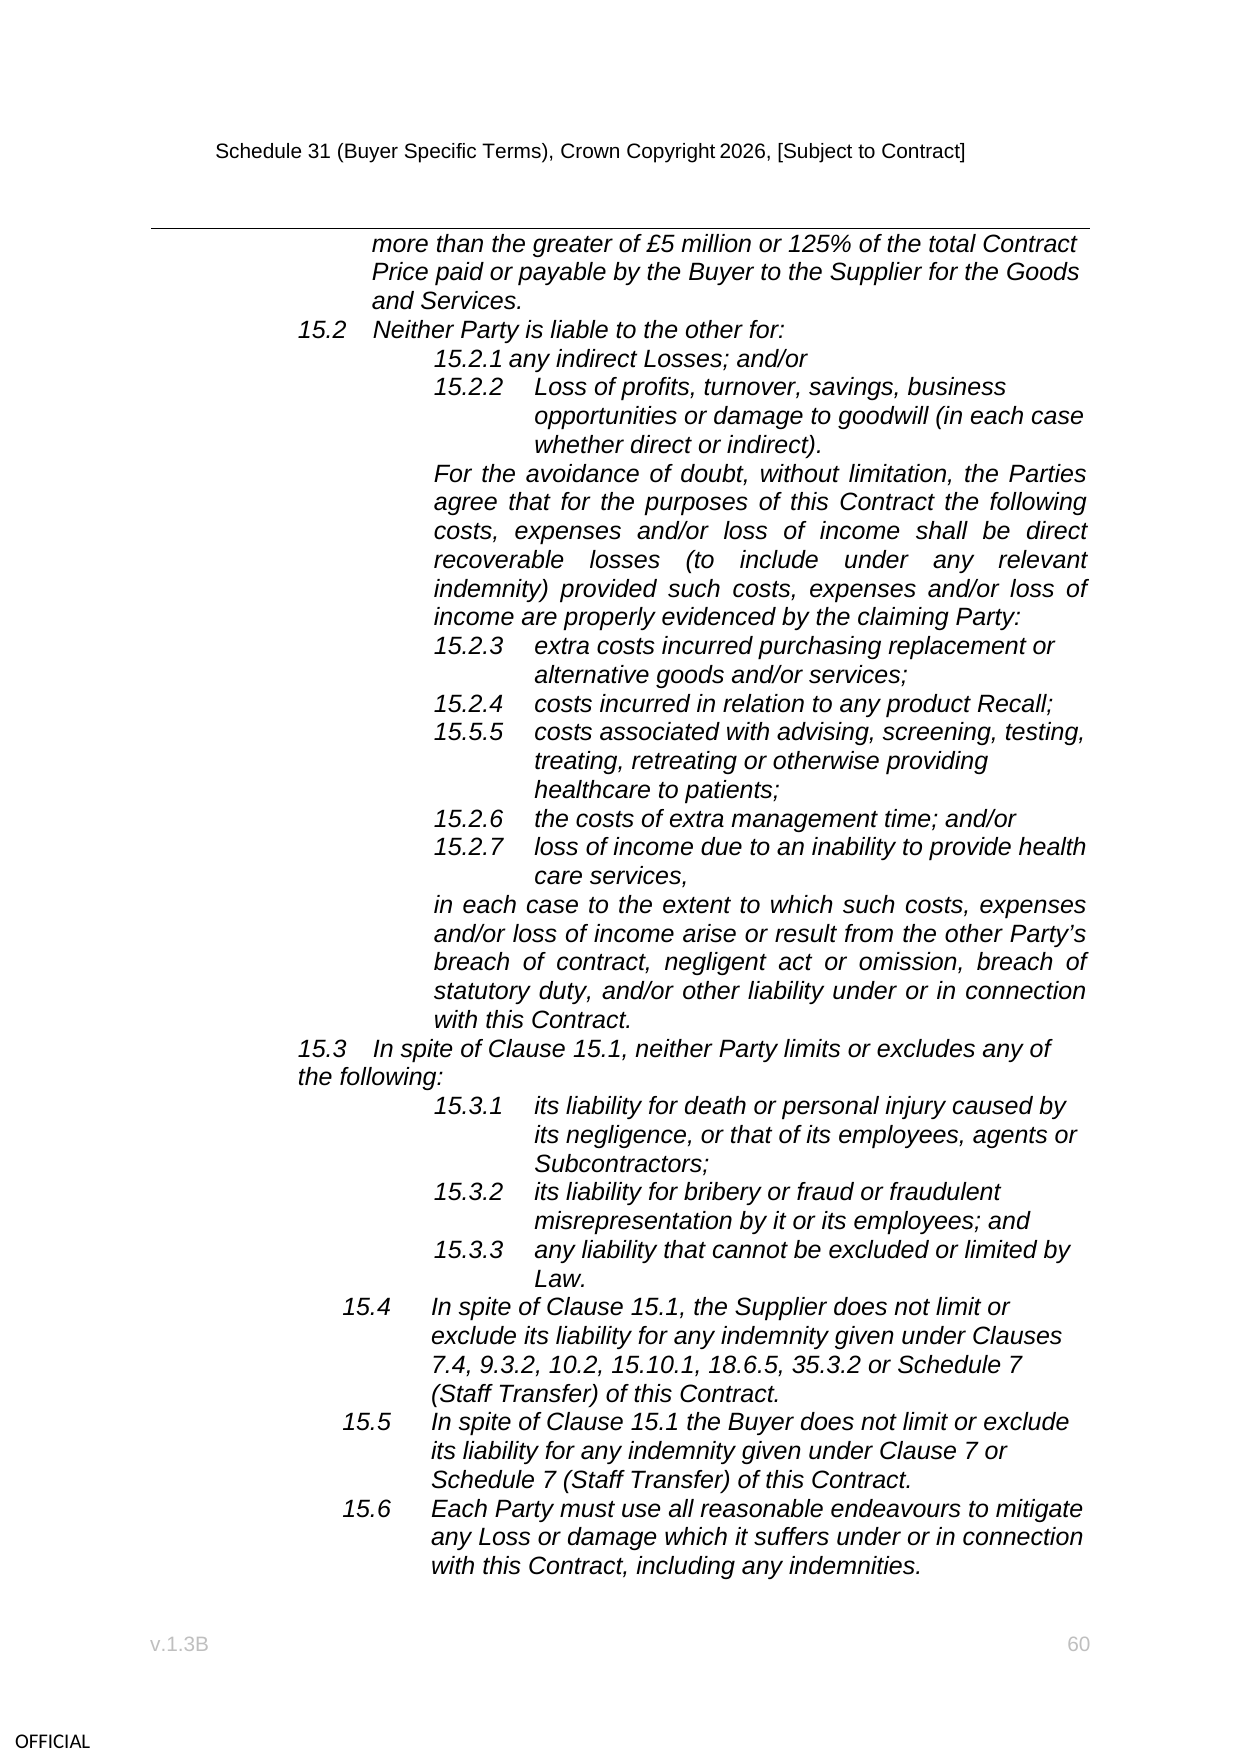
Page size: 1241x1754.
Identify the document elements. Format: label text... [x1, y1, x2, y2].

text 15.5.5 costs associated with advising, screening, testing, treating, retreating or otherwise providing healthcare to patients; [434, 717, 1090, 803]
text 15.6 Each Party must use all reasonable endeavours to mitigate any Loss or damage which it suffers under or in connection with this Contract, including any indemnities. [342, 1493, 1090, 1580]
text 15.3 In spite of Clause 15.1, neither Party limits or excludes any of the following: [298, 1033, 1090, 1091]
text 15.2.6 the costs of extra management time; and/or [434, 803, 1090, 832]
text more than the greater of £5 million or 125% of the total Contract Price paid or payable by the Buyer to the Supplier for the Goods and Services. [298, 228, 1090, 315]
text 15.4 In spite of Clause 15.1, the Supplier does not limit or exclude its liability for any indemnity given under Clauses 7.4, 9.3.2, 10.2, 15.10.1, 18.6.5, 35.3.2 or Schedule 7 (Staff Transfer) of this Contract. [342, 1292, 1090, 1407]
text 15.2.2 Loss of profits, turnover, savings, business opportunities or damage to goodwill (in each case whether direct or indirect). [434, 372, 1090, 458]
text 15.2.4 costs incurred in relation to any product Recall; [434, 688, 1090, 717]
text 15.2 Neither Party is liable to the other for: [298, 315, 1090, 343]
list For the avoidance of doubt, without limitation, the Parties agree that for the purposes of this Contract the following costs, expenses and/or loss of income shall be direct recoverable losses (to include under any relevant indemnity) provided such costs, expenses and/or loss of income are properly evidenced by the claiming Party: [434, 458, 1090, 631]
list in each case to the extent to which such costs, expenses and/or loss of income arise or result from the other Party’s breach of contract, negligent act or omission, breach of statutory duty, and/or other liability under or in connection with this Contract. [434, 890, 1090, 1033]
text 15.3.3 any liability that cannot be excluded or limited by Law. [434, 1235, 1090, 1292]
text 15.2.3 extra costs incurred purchasing replacement or alternative goods and/or services; [434, 631, 1090, 688]
text 15.5 In spite of Clause 15.1 the Buyer does not limit or exclude its liability for any indemnity given under Clause 7 or Schedule 7 (Staff Transfer) of this Contract. [342, 1407, 1090, 1493]
text 15.3.2 its liability for bribery or fraud or fraudulent misrepresentation by it or its employees; and [434, 1177, 1090, 1235]
list 15.2.1 any indirect Losses; and/or [434, 343, 1090, 372]
text 15.3.1 its liability for death or personal injury caused by its negligence, or that of its employees, agents or Subcontractors; [434, 1091, 1090, 1177]
text 15.2.7 loss of income due to an inability to provide health care services, [434, 832, 1090, 890]
